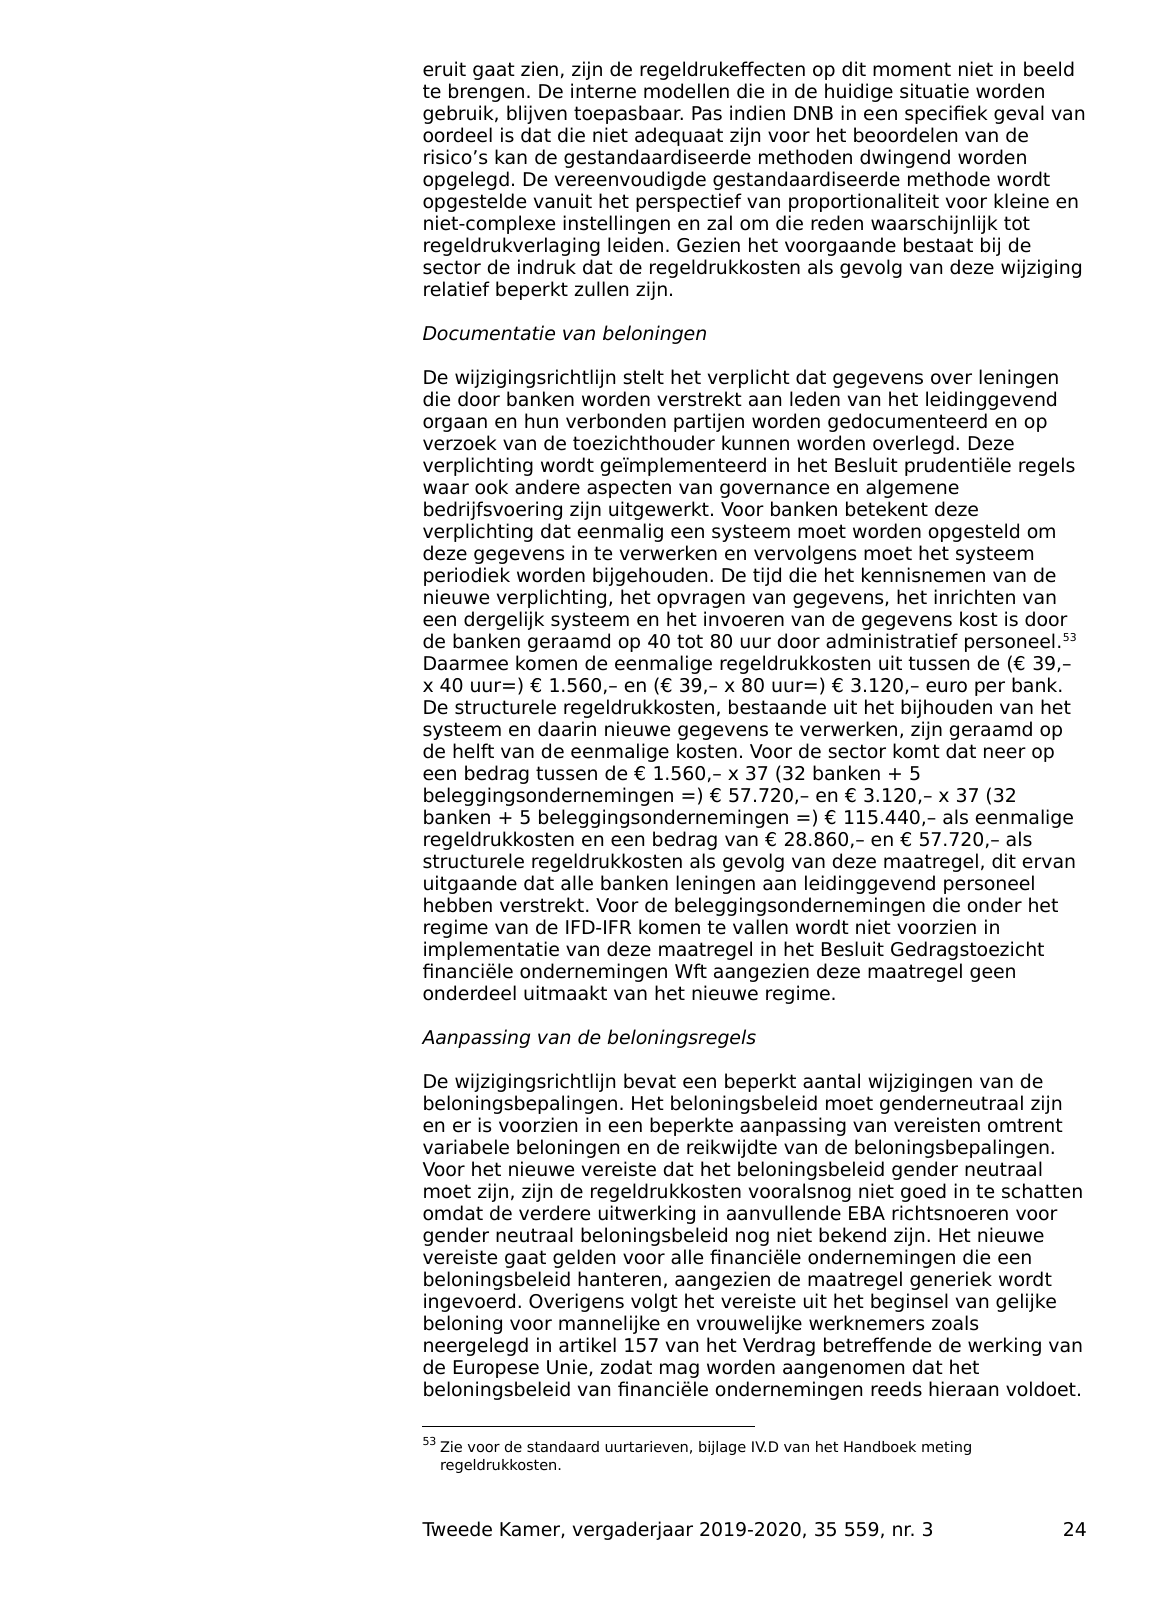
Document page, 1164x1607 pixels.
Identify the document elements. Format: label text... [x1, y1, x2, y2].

subtitle Documentatie van beloningen [422, 323, 1087, 345]
subtitle Aanpassing van de beloningsregels [422, 1027, 1087, 1049]
text De wijzigingsrichtlijn bevat een beperkt aantal wijzigingen van de beloningsbepalingen. Het beloningsbeleid moet genderneutraal zijn en er is voorzien in een beperkte aanpassing van vereisten omtrent variabele beloningen en de reikwijdte van de beloningsbepalingen. [422, 1071, 1087, 1159]
text eruit gaat zien, zijn de regeldrukeffecten op dit moment niet in beeld te brengen. De interne modellen die in de huidige situatie worden gebruik, blijven toepasbaar. Pas indien DNB in een specifiek geval van oordeel is dat die niet adequaat zijn voor het beoordelen van de risico’s kan de gestandaardiseerde methoden dwingend worden opgelegd. De vereenvoudigde gestandaardiseerde methode wordt opgestelde vanuit het perspectief van proportionaliteit voor kleine en niet-complexe instellingen en zal om die reden waarschijnlijk tot regeldrukverlaging leiden. Gezien het voorgaande bestaat bij de sector de indruk dat de regeldrukkosten als gevolg van deze wijziging relatief beperkt zullen zijn. [422, 59, 1087, 301]
text Zie voor de standaard uurtarieven, bijlage IV.D van het Handboek meting regeldrukkosten. [422, 1435, 1087, 1474]
text De wijzigingsrichtlijn stelt het verplicht dat gegevens over leningen die door banken worden verstrekt aan leden van het leidinggevend orgaan en hun verbonden partijen worden gedocumenteerd en op verzoek van de toezichthouder kunnen worden overlegd. Deze verplichting wordt geïmplementeerd in het Besluit prudentiële regels waar ook andere aspecten van governance en algemene bedrijfsvoering zijn uitgewerkt. Voor banken betekent deze verplichting dat eenmalig een systeem moet worden opgesteld om deze gegevens in te verwerken en vervolgens moet het systeem periodiek worden bijgehouden. De tijd die het kennisnemen van de nieuwe verplichting, het opvragen van gegevens, het inrichten van een dergelijk systeem en het invoeren van de gegevens kost is door de banken geraamd op 40 tot 80 uur door administratief personeel. Daarmee komen de eenmalige regeldrukkosten uit tussen de (€ 39,– x 40 uur=) € 1.560,– en (€ 39,– x 80 uur=) € 3.120,– euro per bank. De structurele regeldrukkosten, bestaande uit het bijhouden van het systeem en daarin nieuwe gegevens te verwerken, zijn geraamd op de helft van de eenmalige kosten. Voor de sector komt dat neer op een bedrag tussen de € 1.560,– x 37 (32 banken + 5 beleggingsondernemingen =) € 57.720,– en € 3.120,– x 37 (32 banken + 5 beleggingsondernemingen =) € 115.440,– als eenmalige regeldrukkosten en een bedrag van € 28.860,– en € 57.720,– als structurele regeldrukkosten als gevolg van deze maatregel, dit ervan uitgaande dat alle banken leningen aan leidinggevend personeel hebben verstrekt. Voor de beleggingsondernemingen die onder het regime van de IFD-IFR komen te vallen wordt niet voorzien in implementatie van deze maatregel in het Besluit Gedragstoezicht financiële ondernemingen Wft aangezien deze maatregel geen onderdeel uitmaakt van het nieuwe regime. [422, 367, 1087, 1004]
text Voor het nieuwe vereiste dat het beloningsbeleid gender neutraal moet zijn, zijn de regeldrukkosten vooralsnog niet goed in te schatten omdat de verdere uitwerking in aanvullende EBA richtsnoeren voor gender neutraal beloningsbeleid nog niet bekend zijn. Het nieuwe vereiste gaat gelden voor alle financiële ondernemingen die een beloningsbeleid hanteren, aangezien de maatregel generiek wordt ingevoerd. Overigens volgt het vereiste uit het beginsel van gelijke beloning voor mannelijke en vrouwelijke werknemers zoals neergelegd in artikel 157 van het Verdrag betreffende de werking van de Europese Unie, zodat mag worden aangenomen dat het beloningsbeleid van financiële ondernemingen reeds hieraan voldoet. [422, 1159, 1087, 1401]
